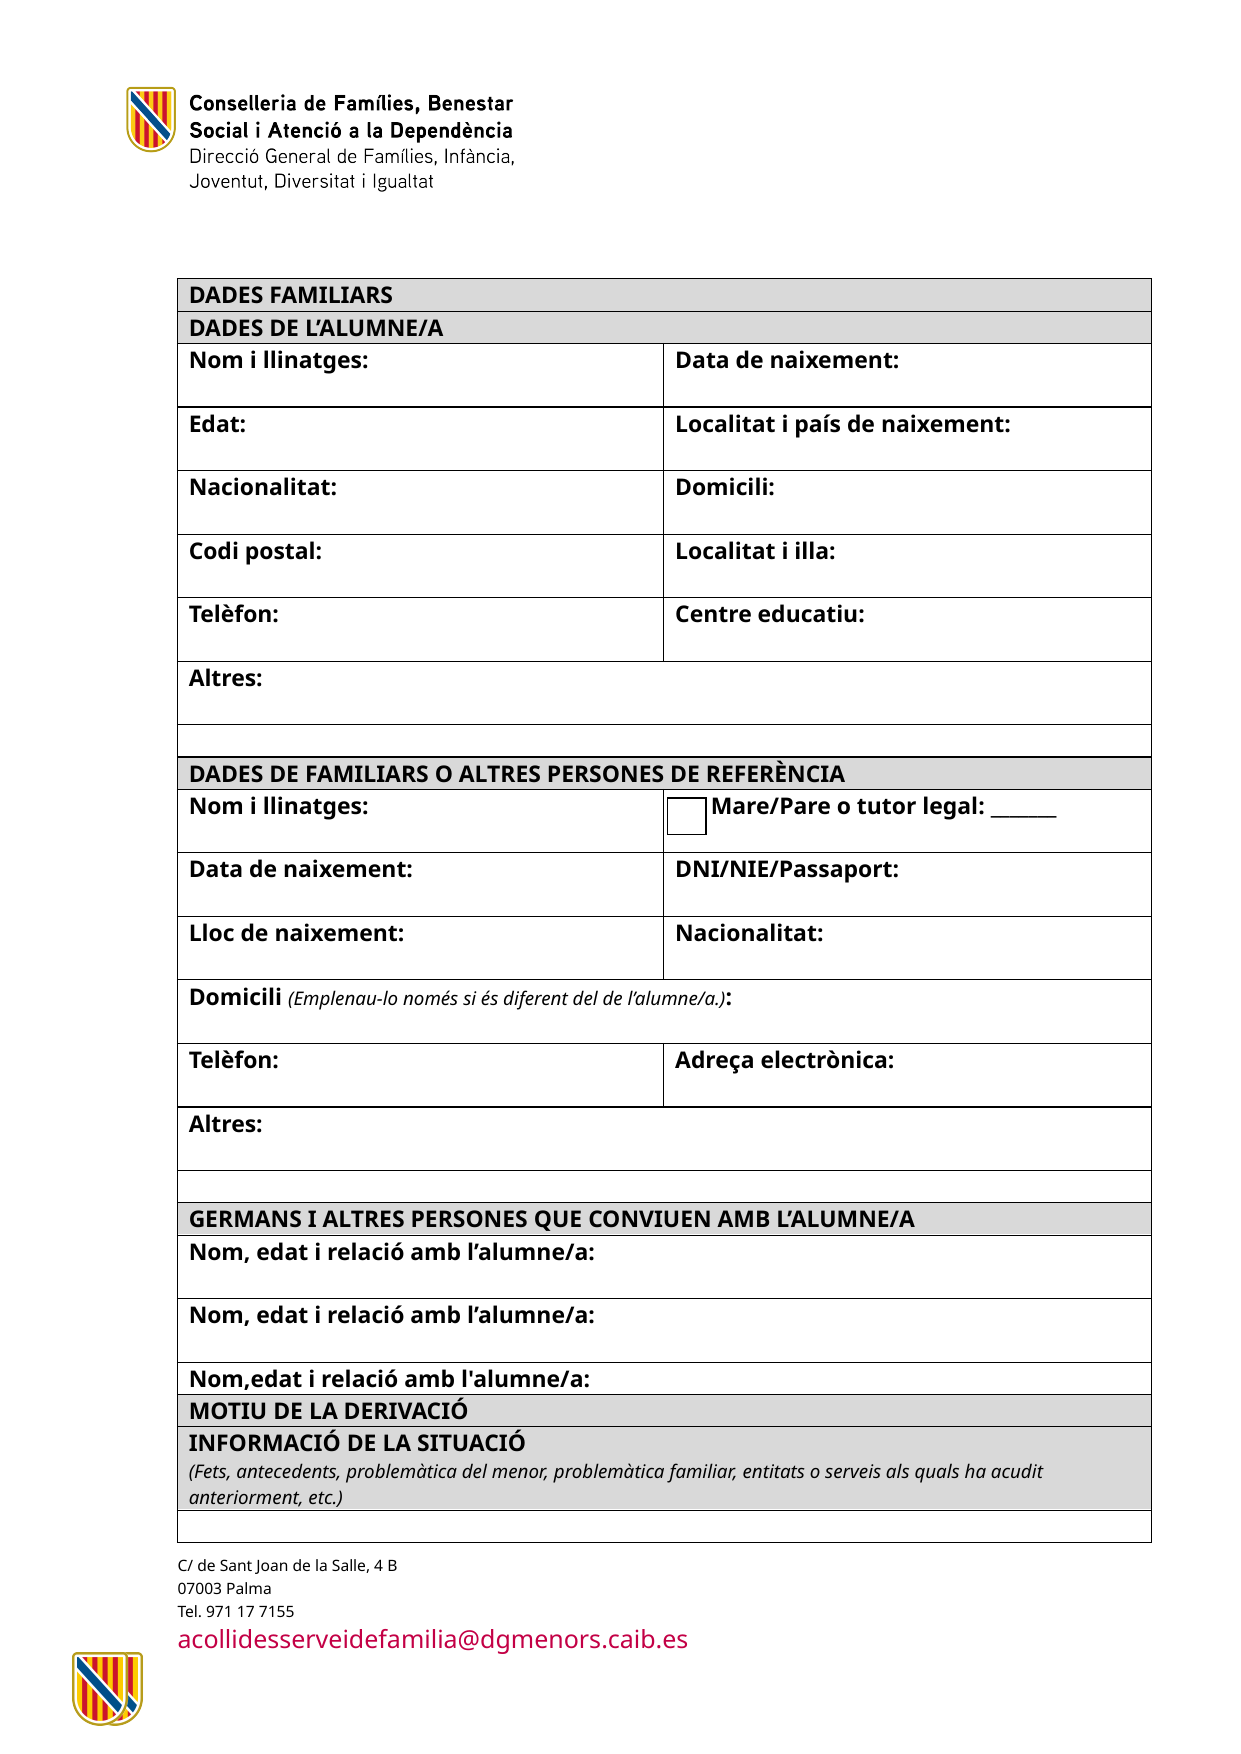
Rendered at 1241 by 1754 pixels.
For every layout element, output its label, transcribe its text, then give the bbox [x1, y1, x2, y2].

table_cell [178, 1511, 1151, 1542]
table_cell Localitat i illa: [664, 535, 1151, 597]
table_cell Nom,edat i relació amb l'alumne/a: [178, 1363, 1151, 1394]
table_cell Nom, edat i relació amb l’alumne/a: [178, 1299, 1151, 1362]
table_cell DNI/NIE/Passaport: [664, 853, 1151, 916]
table_cell Edat: [178, 408, 663, 470]
table_cell Mare/Pare o tutor legal: _______ [664, 790, 1151, 852]
table_cell Nacionalitat: [178, 471, 663, 533]
table_cell Altres: [178, 662, 1151, 724]
table_cell DADES DE L’ALUMNE/A [178, 312, 1151, 343]
table_cell Nacionalitat: [664, 917, 1151, 979]
table_cell Domicili: [664, 471, 1151, 533]
table_cell GERMANS I ALTRES PERSONES QUE CONVIUEN AMB L’ALUMNE/A [178, 1203, 1151, 1234]
table_cell Telèfon: [178, 598, 663, 661]
table_cell Domicili (Emplenau-lo només si és diferent del de l’alumne/a.): [178, 980, 1151, 1043]
table_cell Data de naixement: [178, 853, 663, 916]
table_cell Nom i llinatges: [178, 344, 663, 406]
table_cell Localitat i país de naixement: [664, 408, 1151, 470]
table_cell MOTIU DE LA DERIVACIÓ [178, 1395, 1151, 1426]
table_cell Telèfon: [178, 1044, 663, 1106]
table_cell Adreça electrònica: [664, 1044, 1151, 1106]
table_cell INFORMACIÓ DE LA SITUACIÓ (Fets, antecedents, problemàtica del menor, problemàtica familiar, entitats o serveis als quals ha acudit anteriorment, etc.) [178, 1427, 1151, 1509]
table_cell [178, 1171, 1151, 1202]
table_cell Lloc de naixement: [178, 917, 663, 979]
table_header DADES FAMILIARS [178, 279, 1151, 311]
table_cell Data de naixement: [664, 344, 1151, 406]
table_cell Nom, edat i relació amb l’alumne/a: [178, 1236, 1151, 1298]
table_cell [178, 725, 1151, 756]
table_cell Nom i llinatges: [178, 790, 663, 852]
table_cell Centre educatiu: [664, 598, 1151, 661]
table_cell Altres: [178, 1108, 1151, 1170]
table_cell DADES DE FAMILIARS O ALTRES PERSONES DE REFERÈNCIA [178, 758, 1151, 789]
table_cell Codi postal: [178, 535, 663, 597]
